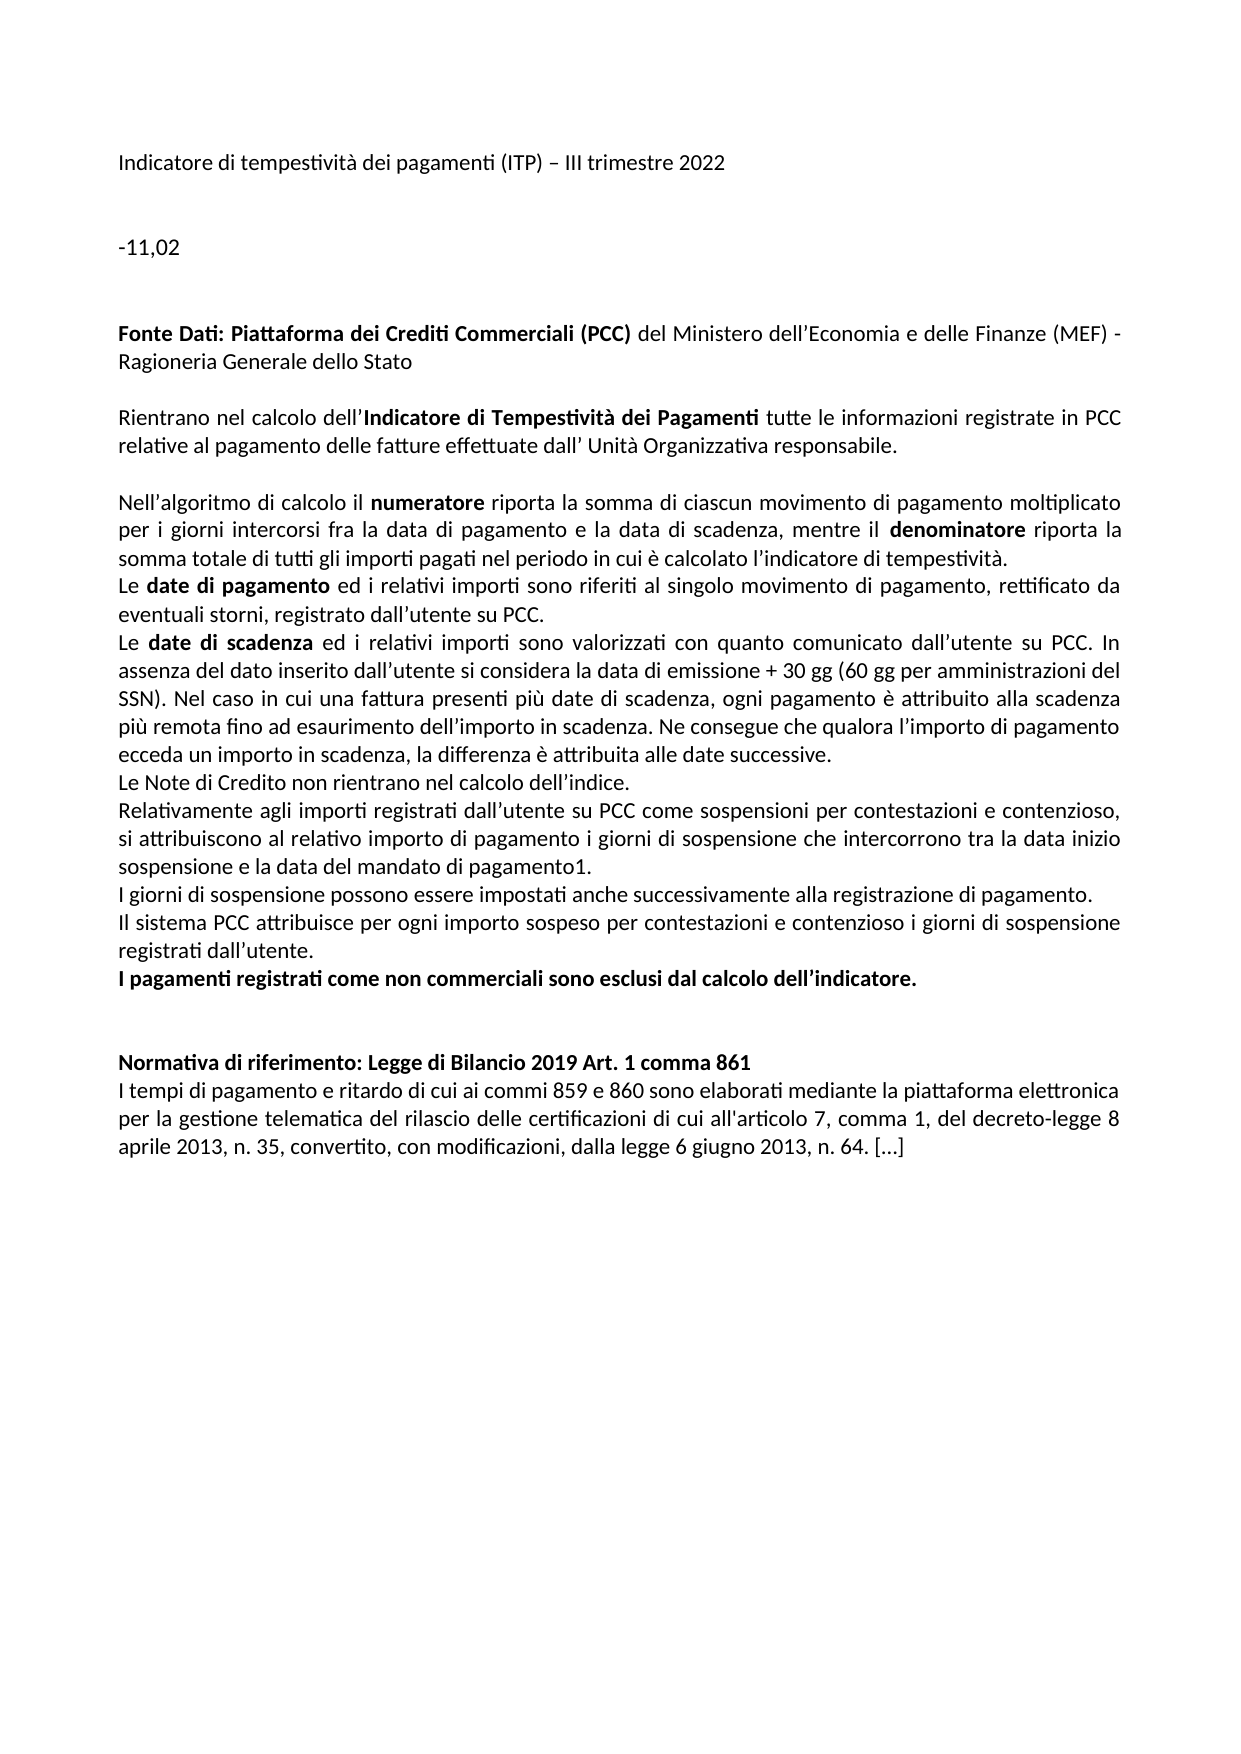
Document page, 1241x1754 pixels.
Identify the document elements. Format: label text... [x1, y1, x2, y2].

text Le date di pagamento ed i relativi importi sono riferiti al singolo movimento di pagamento, rettificato da eventuali storni, registrato dall’utente su PCC. [118, 572, 1122, 628]
text I tempi di pagamento e ritardo di cui ai commi 859 e 860 sono elaborati mediante la piattaforma elettronica per la gestione telematica del rilascio delle certificazioni di cui all'articolo 7, comma 1, del decreto-legge 8 aprile 2013, n. 35, convertito, con modificazioni, dalla legge 6 giugno 2013, n. 64. […] [118, 1076, 1122, 1160]
text -11,02 [118, 232, 1122, 261]
text Indicatore di tempestività dei pagamenti (ITP) – III trimestre 2022 [118, 148, 1122, 176]
text Rientrano nel calcolo dell’Indicatore di Tempestività dei Pagamenti tutte le informazioni registrate in PCC relative al pagamento delle fatture effettuate dall’ Unità Organizzativa responsabile. [118, 403, 1122, 459]
text Normativa di riferimento: Legge di Bilancio 2019 Art. 1 comma 861 [118, 1048, 1122, 1076]
text I pagamenti registrati come non commerciali sono esclusi dal calcolo dell’indicatore. [118, 964, 1122, 992]
text Le Note di Credito non rientrano nel calcolo dell’indice. [118, 768, 1122, 796]
text Le date di scadenza ed i relativi importi sono valorizzati con quanto comunicato dall’utente su PCC. In assenza del dato inserito dall’utente si considera la data di emissione + 30 gg (60 gg per amministrazioni del SSN). Nel caso in cui una fattura presenti più date di scadenza, ogni pagamento è attribuito alla scadenza più remota fino ad esaurimento dell’importo in scadenza. Ne consegue che qualora l’importo di pagamento ecceda un importo in scadenza, la differenza è attribuita alle date successive. [118, 628, 1122, 768]
text I giorni di sospensione possono essere impostati anche successivamente alla registrazione di pagamento. [118, 880, 1122, 908]
text Il sistema PCC attribuisce per ogni importo sospeso per contestazioni e contenzioso i giorni di sospensione registrati dall’utente. [118, 908, 1122, 964]
text Nell’algoritmo di calcolo il numeratore riporta la somma di ciascun movimento di pagamento moltiplicato per i giorni intercorsi fra la data di pagamento e la data di scadenza, mentre il denominatore riporta la somma totale di tutti gli importi pagati nel periodo in cui è calcolato l’indicatore di tempestività. [118, 488, 1122, 572]
text Relativamente agli importi registrati dall’utente su PCC come sospensioni per contestazioni e contenzioso, si attribuiscono al relativo importo di pagamento i giorni di sospensione che intercorrono tra la data inizio sospensione e la data del mandato di pagamento1. [118, 796, 1122, 880]
text Fonte Dati: Piattaforma dei Crediti Commerciali (PCC) del Ministero dell’Economia e delle Finanze (MEF) - Ragioneria Generale dello Stato [118, 319, 1122, 376]
